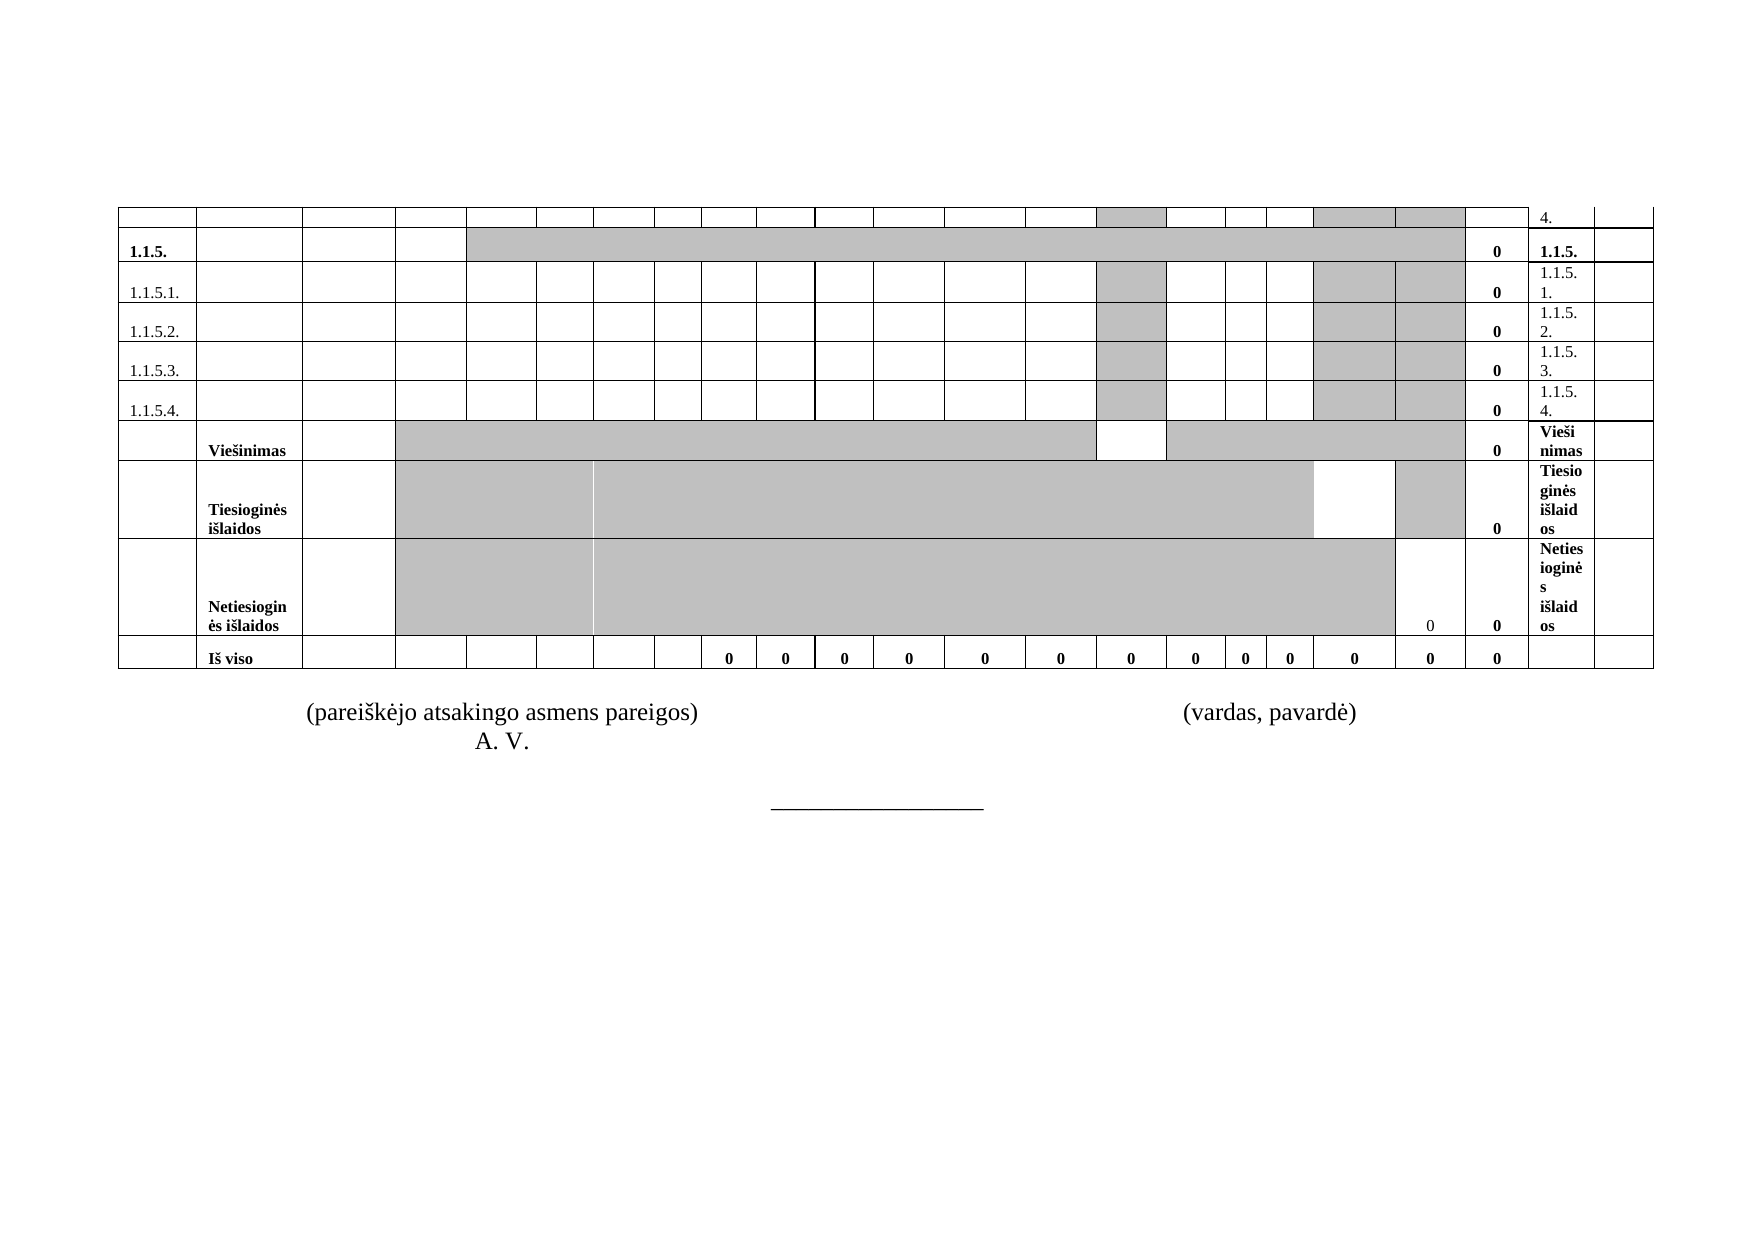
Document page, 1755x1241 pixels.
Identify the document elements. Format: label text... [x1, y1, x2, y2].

table_cell [303, 421, 395, 460]
table_cell [303, 636, 395, 668]
table_cell 1.1.5.1. [1529, 263, 1594, 302]
table_cell [1595, 303, 1653, 341]
table_cell [537, 342, 593, 380]
table_cell [197, 342, 302, 380]
table_cell [396, 636, 466, 668]
table_cell [467, 381, 536, 420]
table_cell [594, 303, 654, 341]
table_cell [655, 208, 701, 227]
table_cell [816, 303, 873, 341]
table_cell [1314, 262, 1395, 302]
table_cell [1595, 461, 1653, 538]
table_cell Tiesioginės išlaidos [197, 461, 302, 538]
table_cell [945, 208, 1025, 227]
table_cell [303, 539, 395, 635]
table_cell [537, 303, 593, 341]
table_cell [757, 208, 814, 227]
table_cell [1595, 207, 1653, 227]
text _________________ [118, 784, 1636, 812]
table_cell [1096, 461, 1166, 538]
table_cell [1026, 342, 1096, 380]
table_cell [536, 539, 593, 635]
table_cell [1396, 461, 1465, 538]
table_cell [303, 342, 395, 380]
table_cell [466, 539, 536, 635]
table_cell [303, 303, 395, 341]
table_cell 0 [1466, 303, 1528, 341]
table_cell [119, 461, 196, 538]
table_cell [655, 636, 701, 668]
table_cell 0 [1466, 539, 1528, 635]
table_cell [945, 262, 1025, 302]
table_cell [1595, 381, 1653, 420]
table_cell [1266, 461, 1314, 538]
table_cell [303, 208, 395, 227]
table_cell 0 [1226, 636, 1266, 668]
table_cell [536, 461, 593, 538]
table_cell 1.1.5. [119, 228, 196, 261]
table_cell [1595, 422, 1653, 460]
table_cell [757, 303, 814, 341]
table_cell [702, 262, 756, 302]
table_cell [1267, 381, 1313, 420]
table_cell [197, 262, 302, 302]
table_cell [1266, 539, 1314, 635]
table_cell [1395, 228, 1465, 261]
table_cell 0 [1396, 636, 1465, 668]
table_cell 0 [1026, 636, 1096, 668]
table_cell [396, 208, 466, 227]
table_cell 0 [702, 636, 756, 668]
table_cell [756, 539, 815, 635]
table_cell 0 [1396, 539, 1465, 635]
table_cell [1466, 208, 1528, 227]
table_cell [1026, 461, 1096, 538]
table_cell [1226, 381, 1266, 420]
table_cell [396, 461, 466, 538]
table_cell [594, 208, 654, 227]
table_cell [1595, 229, 1653, 261]
table_cell [944, 461, 1026, 538]
table_cell 1.1.5.4. [119, 381, 196, 420]
table_cell [303, 461, 395, 538]
table_cell [1314, 303, 1395, 341]
table_cell [1026, 303, 1096, 341]
table_cell [303, 228, 395, 261]
table_cell [467, 342, 536, 380]
table_cell [655, 381, 701, 420]
table_cell [396, 421, 1026, 460]
table_cell [702, 539, 756, 635]
table_cell 0 [816, 636, 873, 668]
table_cell [396, 539, 466, 635]
table_cell [1314, 421, 1395, 460]
table_cell [1097, 342, 1166, 380]
table_cell [303, 262, 395, 302]
table_cell [119, 636, 196, 668]
table_cell 1.1.5.2. [119, 303, 196, 341]
table_cell [874, 342, 944, 380]
table_cell [1167, 208, 1225, 227]
table_cell [197, 303, 302, 341]
table_cell [1595, 263, 1653, 302]
table_cell [594, 539, 654, 635]
table_cell 0 [1466, 342, 1528, 380]
table_cell [467, 262, 536, 302]
table_cell [119, 421, 196, 460]
table_cell Tiesioginės išlaidos [1529, 461, 1594, 538]
table_cell [702, 303, 756, 341]
table_cell [197, 228, 302, 261]
table_cell [945, 342, 1025, 380]
table_cell [1026, 381, 1096, 420]
table_cell 1.1.5.2. [1529, 303, 1594, 341]
table_cell 1.1.5.3. [119, 342, 196, 380]
table_cell [1529, 636, 1594, 668]
table_cell [467, 303, 536, 341]
table_cell [1097, 262, 1166, 302]
table_cell 4. [1529, 207, 1594, 227]
table_cell [467, 208, 536, 227]
table_cell [594, 262, 654, 302]
table_cell 1.1.5.4. [1529, 381, 1594, 420]
table_cell 0 [1314, 636, 1395, 668]
table_cell [816, 381, 873, 420]
table_cell [1595, 636, 1653, 668]
table_cell [1225, 461, 1266, 538]
table_cell [197, 381, 302, 420]
table_cell [874, 461, 944, 538]
table_cell [197, 208, 302, 227]
table_cell [1167, 303, 1225, 341]
table_cell [1097, 303, 1166, 341]
table_cell [1226, 342, 1266, 380]
table_cell [594, 461, 654, 538]
table_cell [537, 381, 593, 420]
table_cell [816, 262, 873, 302]
table_cell [655, 303, 701, 341]
table_cell [874, 262, 944, 302]
table_cell 1.1.5.1. [119, 262, 196, 302]
table_header (vardas, pavardė) [886, 698, 1653, 755]
table_cell [594, 342, 654, 380]
table_cell [1396, 342, 1465, 380]
table_cell [537, 636, 593, 668]
table_cell [1026, 208, 1096, 227]
table_cell [1595, 342, 1653, 380]
table_cell [119, 208, 196, 227]
table_cell [1226, 262, 1266, 302]
table_cell 0 [1267, 636, 1313, 668]
table_cell [1097, 208, 1166, 227]
table_cell [537, 208, 593, 227]
table_cell 0 [1097, 636, 1166, 668]
table_cell [815, 461, 874, 538]
table_cell [1225, 539, 1266, 635]
table_cell [1026, 539, 1096, 635]
table_cell [1314, 228, 1395, 261]
table_cell [815, 539, 874, 635]
table_cell [945, 381, 1025, 420]
table_cell [594, 381, 654, 420]
table_cell [654, 461, 702, 538]
table_cell [816, 342, 873, 380]
table_cell [1267, 262, 1313, 302]
table_cell [1267, 208, 1313, 227]
table_cell [1226, 208, 1266, 227]
table_cell [1096, 539, 1166, 635]
table_cell [1314, 208, 1395, 227]
table_cell Viešinimas [197, 421, 302, 460]
table_cell [702, 342, 756, 380]
table_cell [1314, 539, 1395, 635]
table_cell [537, 262, 593, 302]
table_cell Netiesioginės išlaidos [197, 539, 302, 635]
table_cell 0 [1466, 228, 1528, 261]
table_cell [1396, 262, 1465, 302]
table_cell [1166, 461, 1225, 538]
table_cell 0 [1466, 381, 1528, 420]
table_cell [1595, 539, 1653, 635]
table_cell [303, 381, 395, 420]
table_cell [396, 342, 466, 380]
table_cell [874, 381, 944, 420]
table_cell 0 [1466, 421, 1528, 460]
table_cell [1167, 262, 1225, 302]
table_cell 1.1.5.3. [1529, 342, 1594, 380]
table_cell [816, 208, 873, 227]
table_cell [1396, 381, 1465, 420]
table_cell [1396, 208, 1465, 227]
table_cell [119, 539, 196, 635]
table_cell [1314, 381, 1395, 420]
table_cell [1026, 262, 1096, 302]
table_cell [1167, 342, 1225, 380]
table_cell [945, 303, 1025, 341]
table_cell 0 [757, 636, 814, 668]
table_cell [944, 539, 1026, 635]
table_cell Viešinimas [1529, 422, 1594, 460]
table_cell 0 [1466, 461, 1528, 538]
table_cell [1167, 421, 1314, 460]
table_cell [702, 208, 756, 227]
table_cell [1395, 421, 1465, 460]
table_cell [396, 262, 466, 302]
table_cell [874, 208, 944, 227]
table_cell [1026, 421, 1096, 460]
table_cell [1226, 303, 1266, 341]
table_cell [1267, 342, 1313, 380]
table_cell [1267, 303, 1313, 341]
table_cell 1.1.5. [1529, 229, 1594, 261]
table_cell [655, 342, 701, 380]
table_cell [757, 342, 814, 380]
table_cell [1314, 461, 1395, 538]
table_cell [1166, 539, 1225, 635]
table_cell [654, 539, 702, 635]
table_cell Netiesioginės išlaidos [1529, 539, 1594, 635]
table_cell [756, 461, 815, 538]
table_cell [757, 381, 814, 420]
table_cell [702, 381, 756, 420]
table_cell [1314, 342, 1395, 380]
table_cell [1396, 303, 1465, 341]
table_cell [702, 461, 756, 538]
table_cell [1097, 381, 1166, 420]
table_cell [874, 539, 944, 635]
table_cell [594, 636, 654, 668]
table_cell [467, 228, 1314, 261]
table_cell [466, 461, 536, 538]
table_cell 0 [1167, 636, 1225, 668]
table_cell [655, 262, 701, 302]
table_cell [396, 228, 466, 261]
table_cell [874, 303, 944, 341]
table_cell 0 [945, 636, 1025, 668]
table_cell [396, 381, 466, 420]
table_cell Iš viso [197, 636, 302, 668]
table_cell [1167, 381, 1225, 420]
table_cell 0 [874, 636, 944, 668]
table_cell [396, 303, 466, 341]
table_cell [757, 262, 814, 302]
table_cell [467, 636, 536, 668]
table_cell [1097, 421, 1166, 460]
table_cell 0 [1466, 636, 1528, 668]
table_header (pareiškėjo atsakingo asmens pareigos) A. V. [118, 698, 886, 755]
table_cell 0 [1466, 262, 1528, 302]
